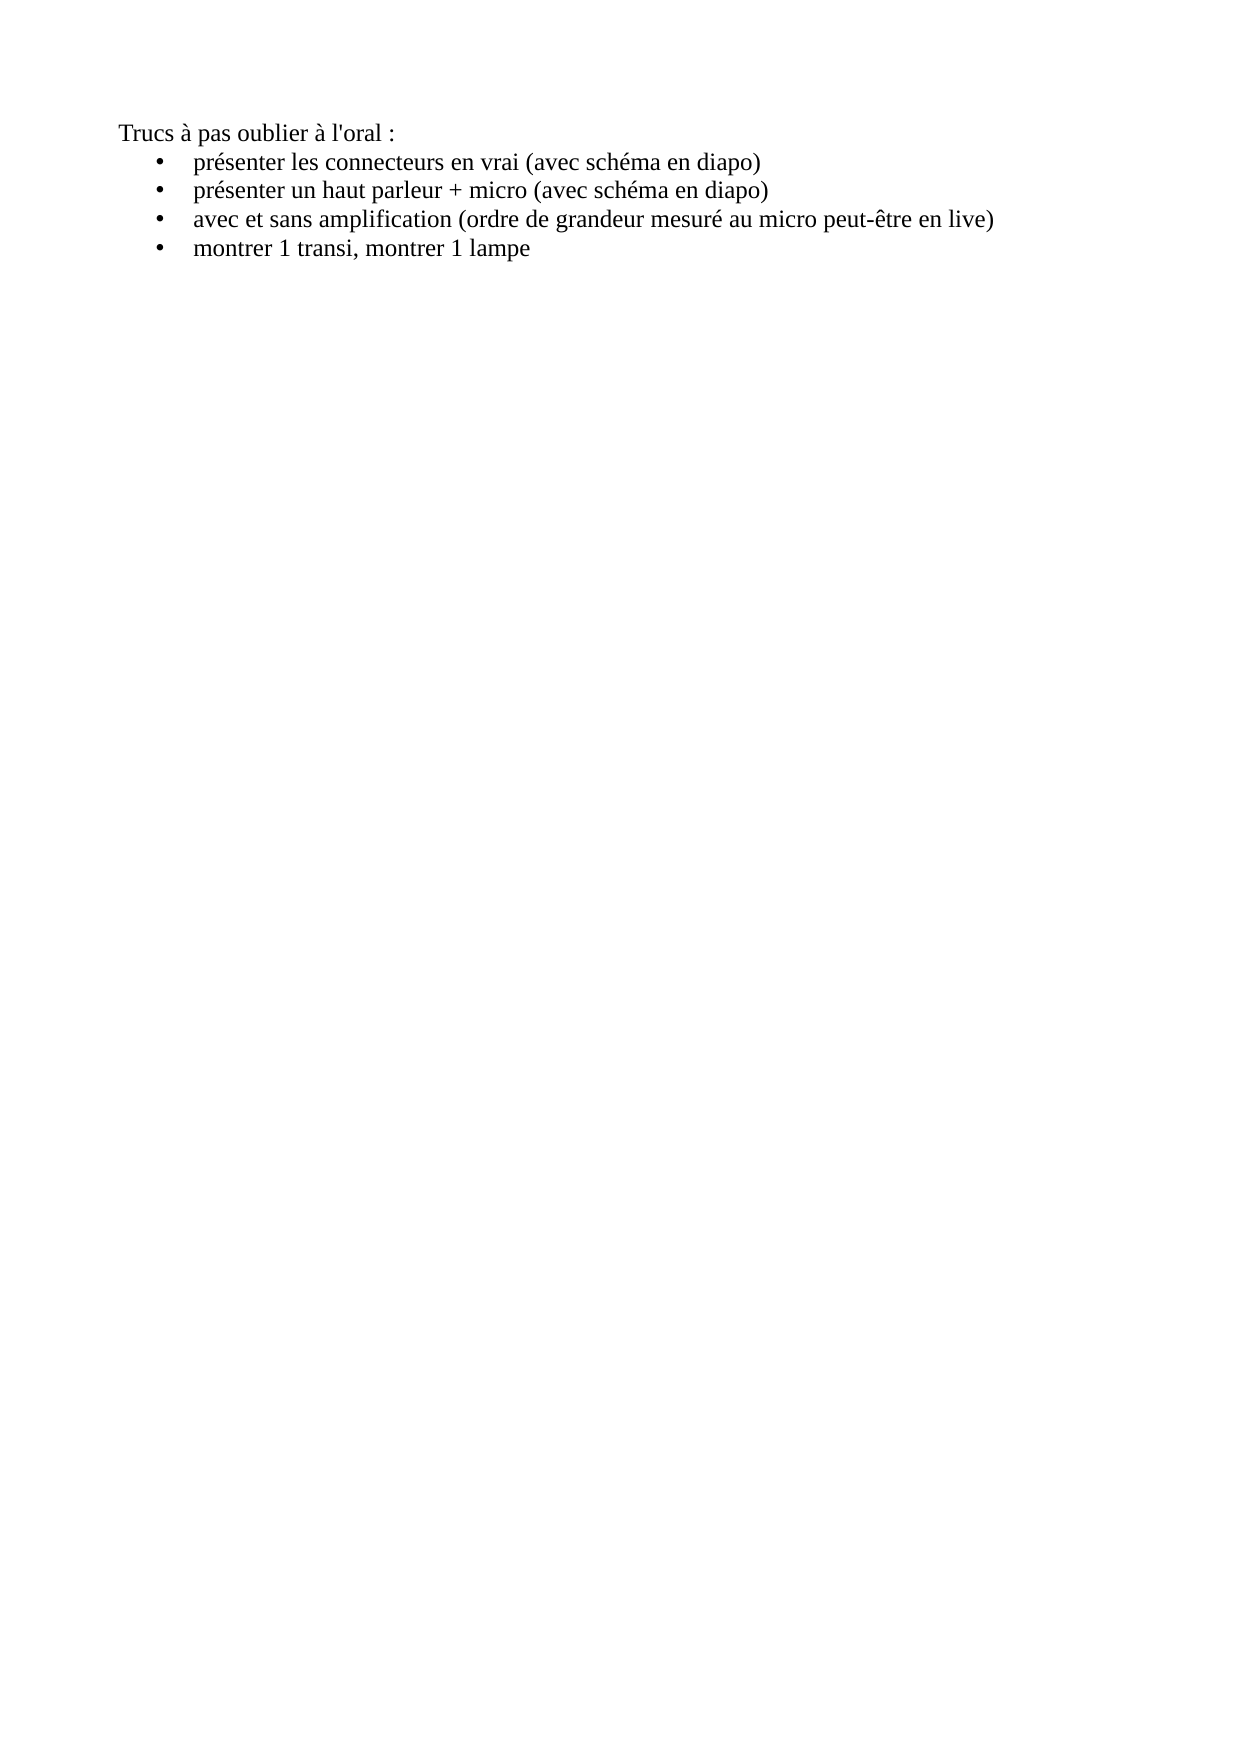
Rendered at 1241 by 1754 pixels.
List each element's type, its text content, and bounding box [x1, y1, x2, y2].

list avec et sans amplification (ordre de grandeur mesuré au micro peut-être en live) [156, 204, 1122, 233]
list présenter un haut parleur + micro (avec schéma en diapo) [156, 176, 1122, 204]
text Trucs à pas oublier à l'oral : [118, 118, 1122, 147]
list présenter les connecteurs en vrai (avec schéma en diapo) [156, 147, 1122, 176]
list montrer 1 transi, montrer 1 lampe [156, 233, 1122, 262]
